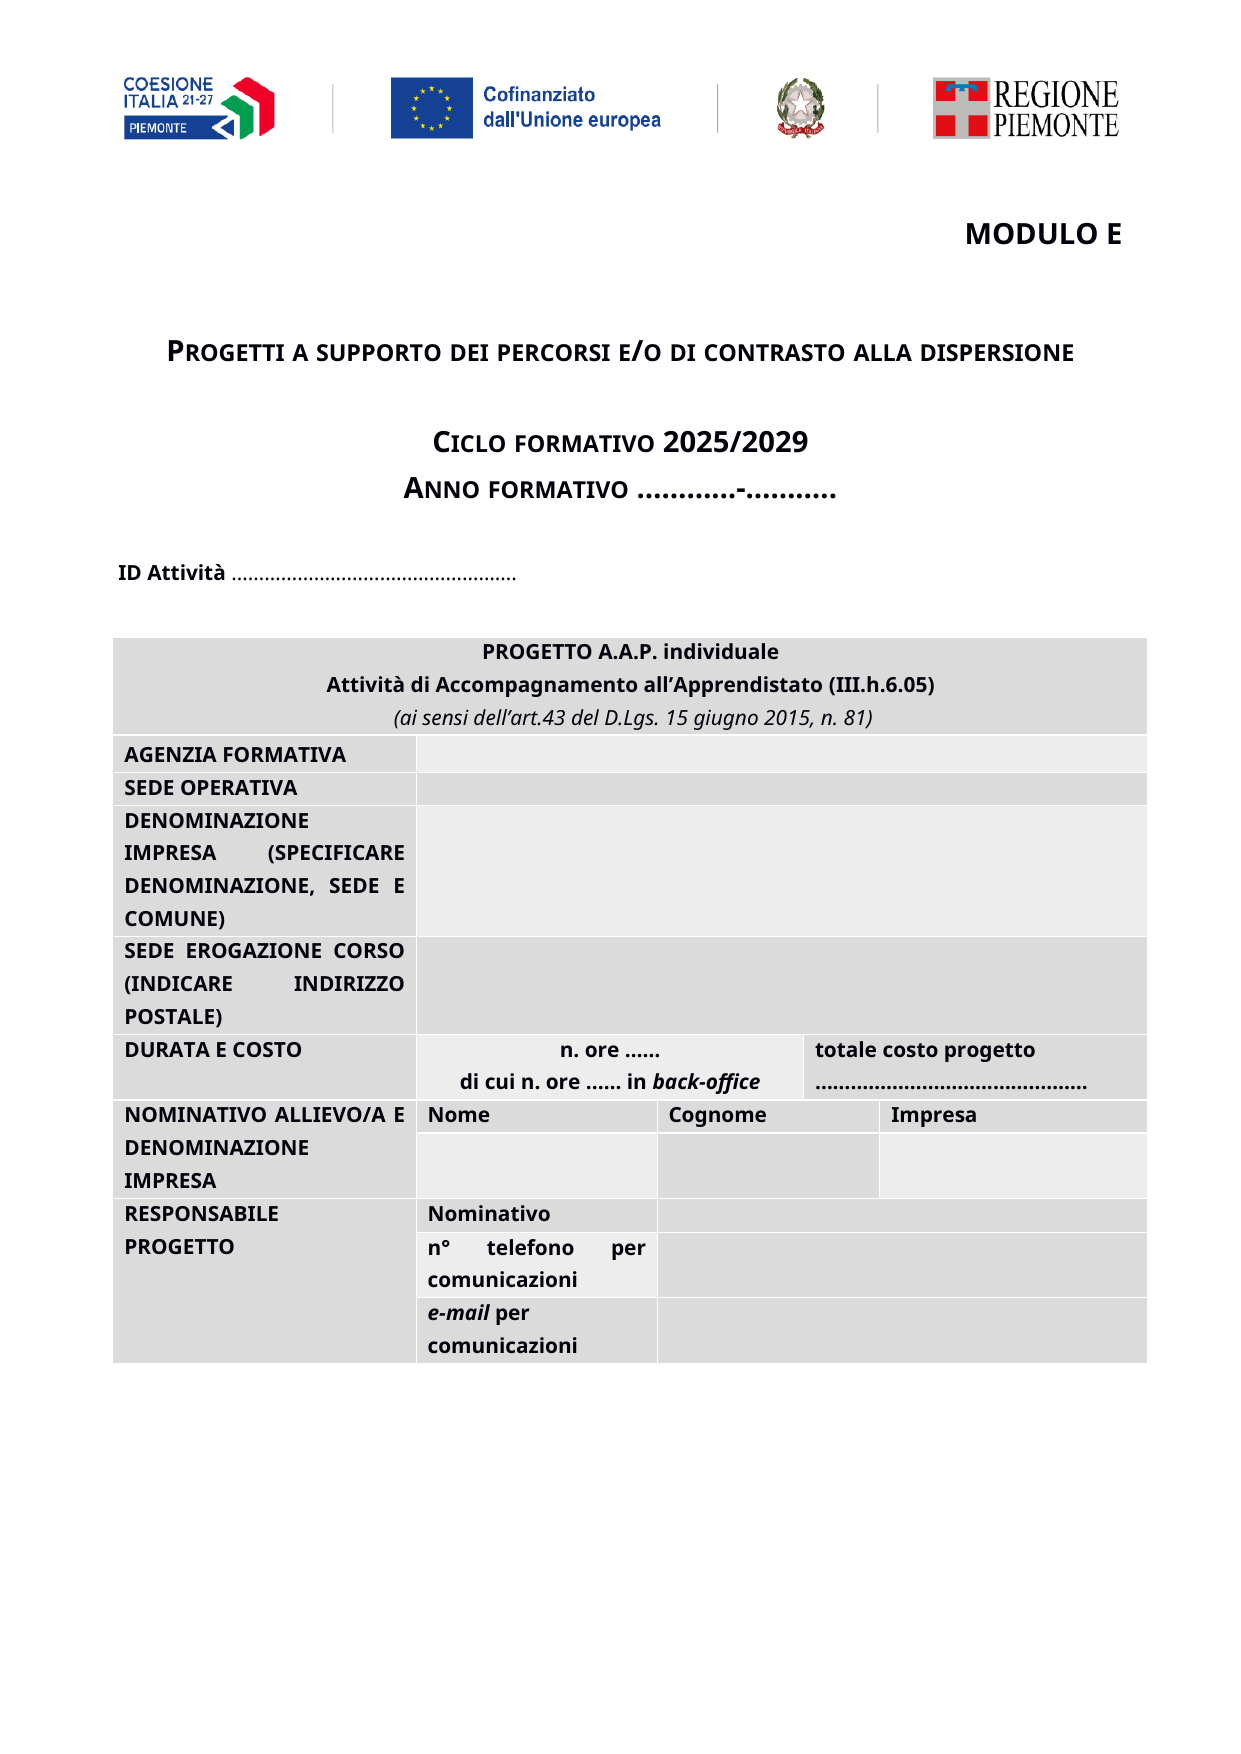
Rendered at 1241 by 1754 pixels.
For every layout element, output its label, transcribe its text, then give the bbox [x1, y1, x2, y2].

table_cell n. ore …… di cui n. ore ..…. in back-office [417, 1035, 803, 1099]
table_cell [417, 937, 1147, 1034]
table_cell [417, 773, 1147, 805]
table_cell Nominativo [417, 1199, 657, 1232]
table_cell SEDE EROGAZIONE CORSO (INDICARE INDIRIZZO POSTALE) [113, 937, 416, 1034]
table_cell [417, 1134, 657, 1198]
table_cell [658, 1233, 1147, 1297]
table_cell DENOMINAZIONE IMPRESA (SPECIFICARE DENOMINAZIONE, SEDE E COMUNE) [113, 806, 416, 936]
picture [118, 63, 1123, 162]
table_cell [880, 1134, 1147, 1198]
table_cell [658, 1134, 879, 1198]
table_header PROGETTO A.A.P. individuale Attività di Accompagnamento all’Apprendistato (III.h.6.05) (ai sensi dell’art.43 del D.Lgs. 15 giugno 2015, n. 81) [113, 638, 1147, 734]
table_cell Cognome [658, 1101, 879, 1132]
table_cell Nome [417, 1101, 657, 1132]
text Progetti a supporto dei percorsi e/o di contrasto alla dispersione [118, 330, 1122, 370]
table_cell SEDE OPERATIVA [113, 773, 416, 805]
text Ciclo formativo 2025/2029 [118, 421, 1122, 461]
text Anno formativo …………-……….. [118, 467, 1122, 507]
table_cell NOMINATIVO ALLIEVO/A E DENOMINAZIONE IMPRESA [113, 1101, 416, 1198]
text MODULO E [118, 213, 1122, 253]
table_cell RESPONSABILE PROGETTO [113, 1199, 416, 1363]
table_cell [417, 806, 1147, 936]
table_cell totale costo progetto ………………………...……………. [804, 1035, 1147, 1099]
table_cell DURATA E COSTO [113, 1035, 416, 1099]
table_cell [417, 736, 1147, 772]
table_cell AGENZIA FORMATIVA [113, 736, 416, 772]
table_cell [658, 1298, 1147, 1363]
table_cell Impresa [880, 1101, 1147, 1132]
text ID Attività ……………………………………………. [118, 558, 1122, 587]
table_cell [658, 1199, 1147, 1232]
table_cell n° telefono per comunicazioni [417, 1233, 657, 1297]
table_cell e-mail per comunicazioni [417, 1298, 657, 1363]
